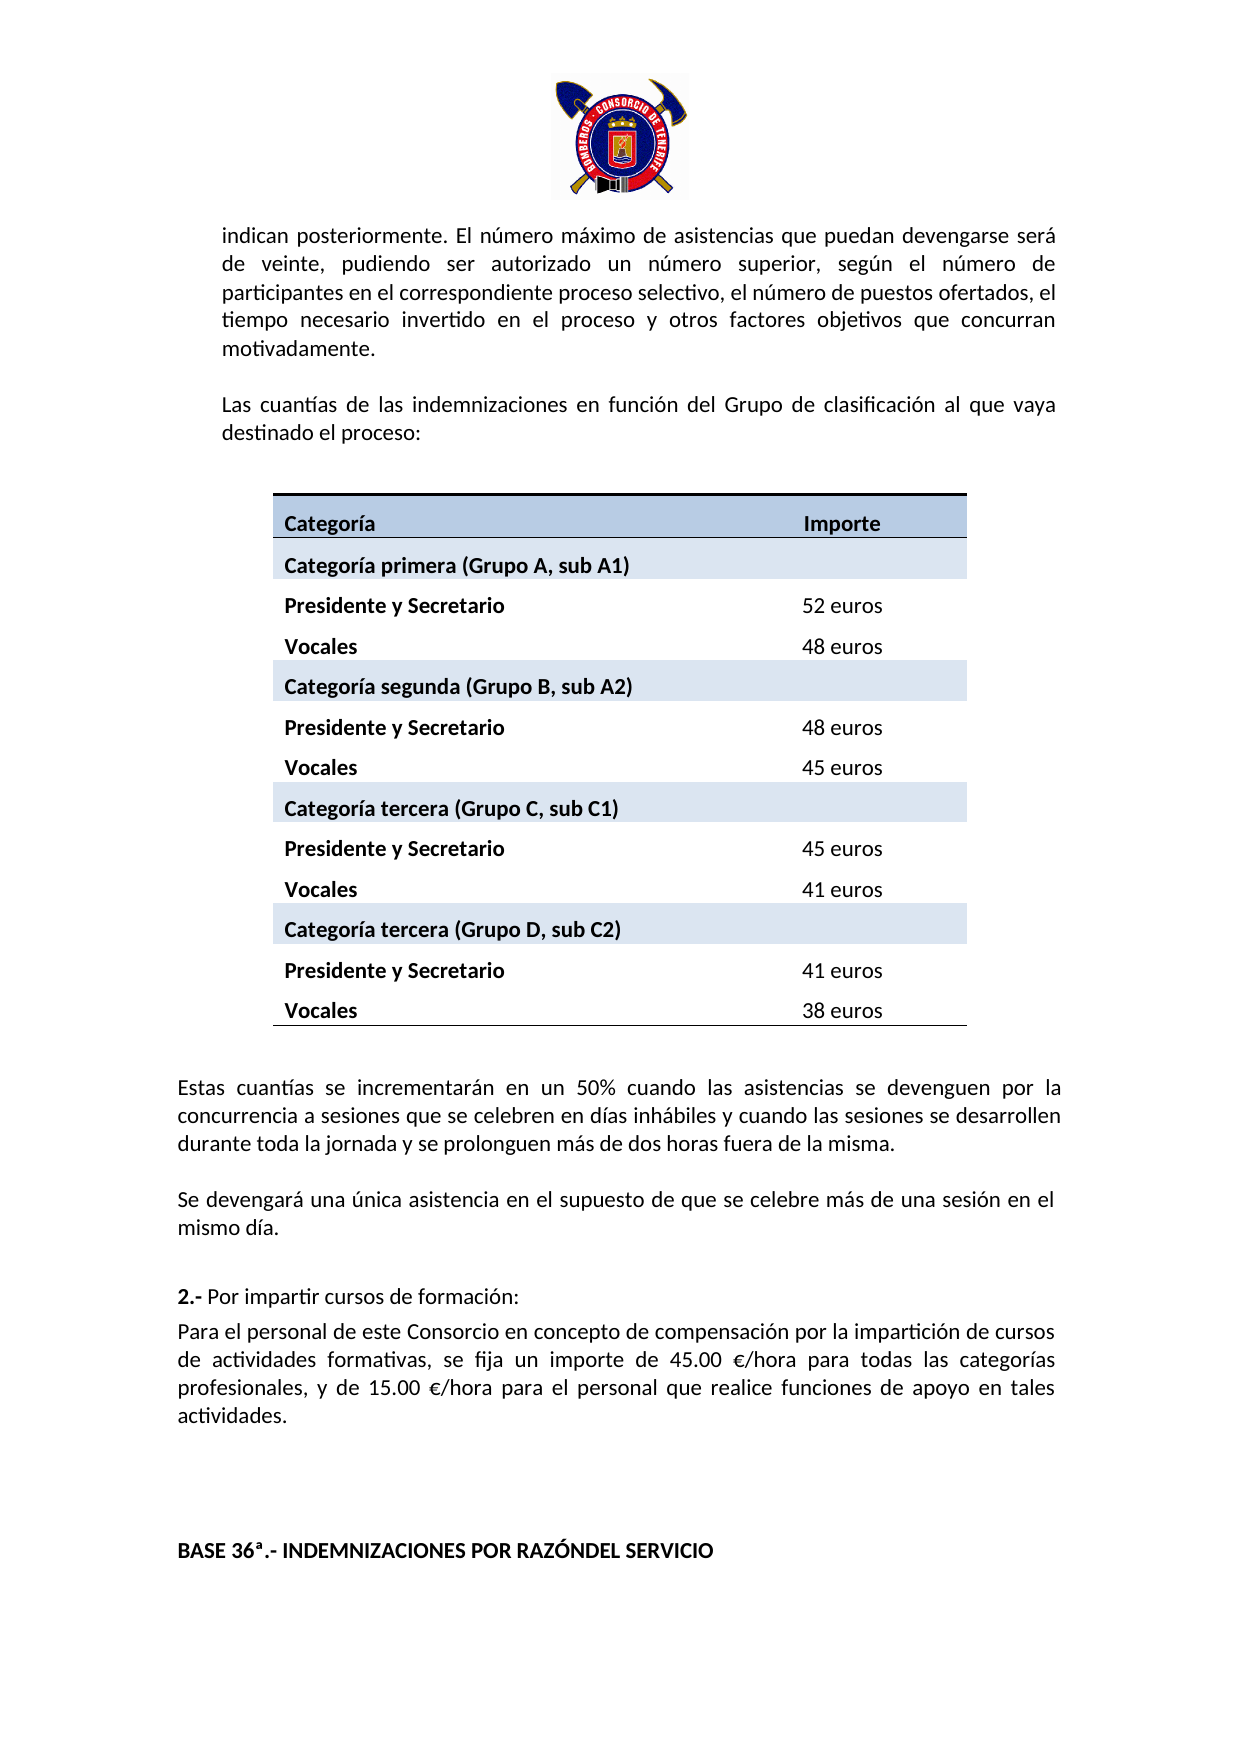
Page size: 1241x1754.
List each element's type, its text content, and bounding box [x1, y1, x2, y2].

table_cell [723, 782, 967, 822]
table_cell [723, 903, 967, 944]
table_cell [723, 538, 967, 579]
table_cell [723, 660, 967, 701]
table_cell Vocales [273, 863, 723, 903]
table_cell Presidente y Secretario [273, 579, 723, 619]
text Para el personal de este Consorcio en concepto de compensación por la impartición de cursos de actividades formativas, se fija un importe de 45.00 €/hora para todas las categorías profesionales, y de 15.00 €/hora para el personal que realice funciones de apoyo en tales actividades. [177, 1317, 1057, 1429]
table_cell Categoría segunda (Grupo B, sub A2) [273, 660, 723, 701]
table_header Importe [723, 496, 967, 537]
text Las cuantías de las indemnizaciones en función del Grupo de clasificación al que vaya destinado el proceso: [222, 390, 1057, 446]
text BASE 36ª.- INDEMNIZACIONES POR RAZÓNDEL SERVICIO [177, 1536, 1057, 1564]
table_cell 45 euros [723, 741, 967, 782]
table_cell 48 euros [723, 620, 967, 660]
table_header Categoría [273, 496, 723, 537]
table_cell Presidente y Secretario [273, 822, 723, 863]
text Estas cuantías se incrementarán en un 50% cuando las asistencias se devenguen por la concurrencia a sesiones que se celebren en días inhábiles y cuando las sesiones se desarrollen durante toda la jornada y se prolonguen más de dos horas fuera de la misma. [177, 1073, 1063, 1157]
table_cell 41 euros [723, 863, 967, 903]
table_cell Categoría tercera (Grupo D, sub C2) [273, 903, 723, 944]
table_cell 52 euros [723, 579, 967, 619]
table_cell Vocales [273, 620, 723, 660]
table_cell Categoría primera (Grupo A, sub A1) [273, 538, 723, 579]
table_cell Vocales [273, 741, 723, 782]
table_cell Categoría tercera (Grupo C, sub C1) [273, 782, 723, 822]
table_cell Presidente y Secretario [273, 701, 723, 741]
text Se devengará una única asistencia en el supuesto de que se celebre más de una sesión en el mismo día. [177, 1185, 1057, 1241]
table_cell 38 euros [723, 984, 967, 1025]
table_cell Presidente y Secretario [273, 944, 723, 984]
text 2.- Por impartir cursos de formación: [177, 1282, 1057, 1310]
text indican posteriormente. El número máximo de asistencias que puedan devengarse será de veinte, pudiendo ser autorizado un número superior, según el número de participantes en el correspondiente proceso selectivo, el número de puestos ofertados, el tiempo necesario invertido en el proceso y otros factores objetivos que concurran motivadamente. [222, 222, 1057, 362]
table_cell Vocales [273, 984, 723, 1025]
picture [550, 73, 690, 200]
table_cell 45 euros [723, 822, 967, 863]
table_cell 41 euros [723, 944, 967, 984]
table_cell 48 euros [723, 701, 967, 741]
